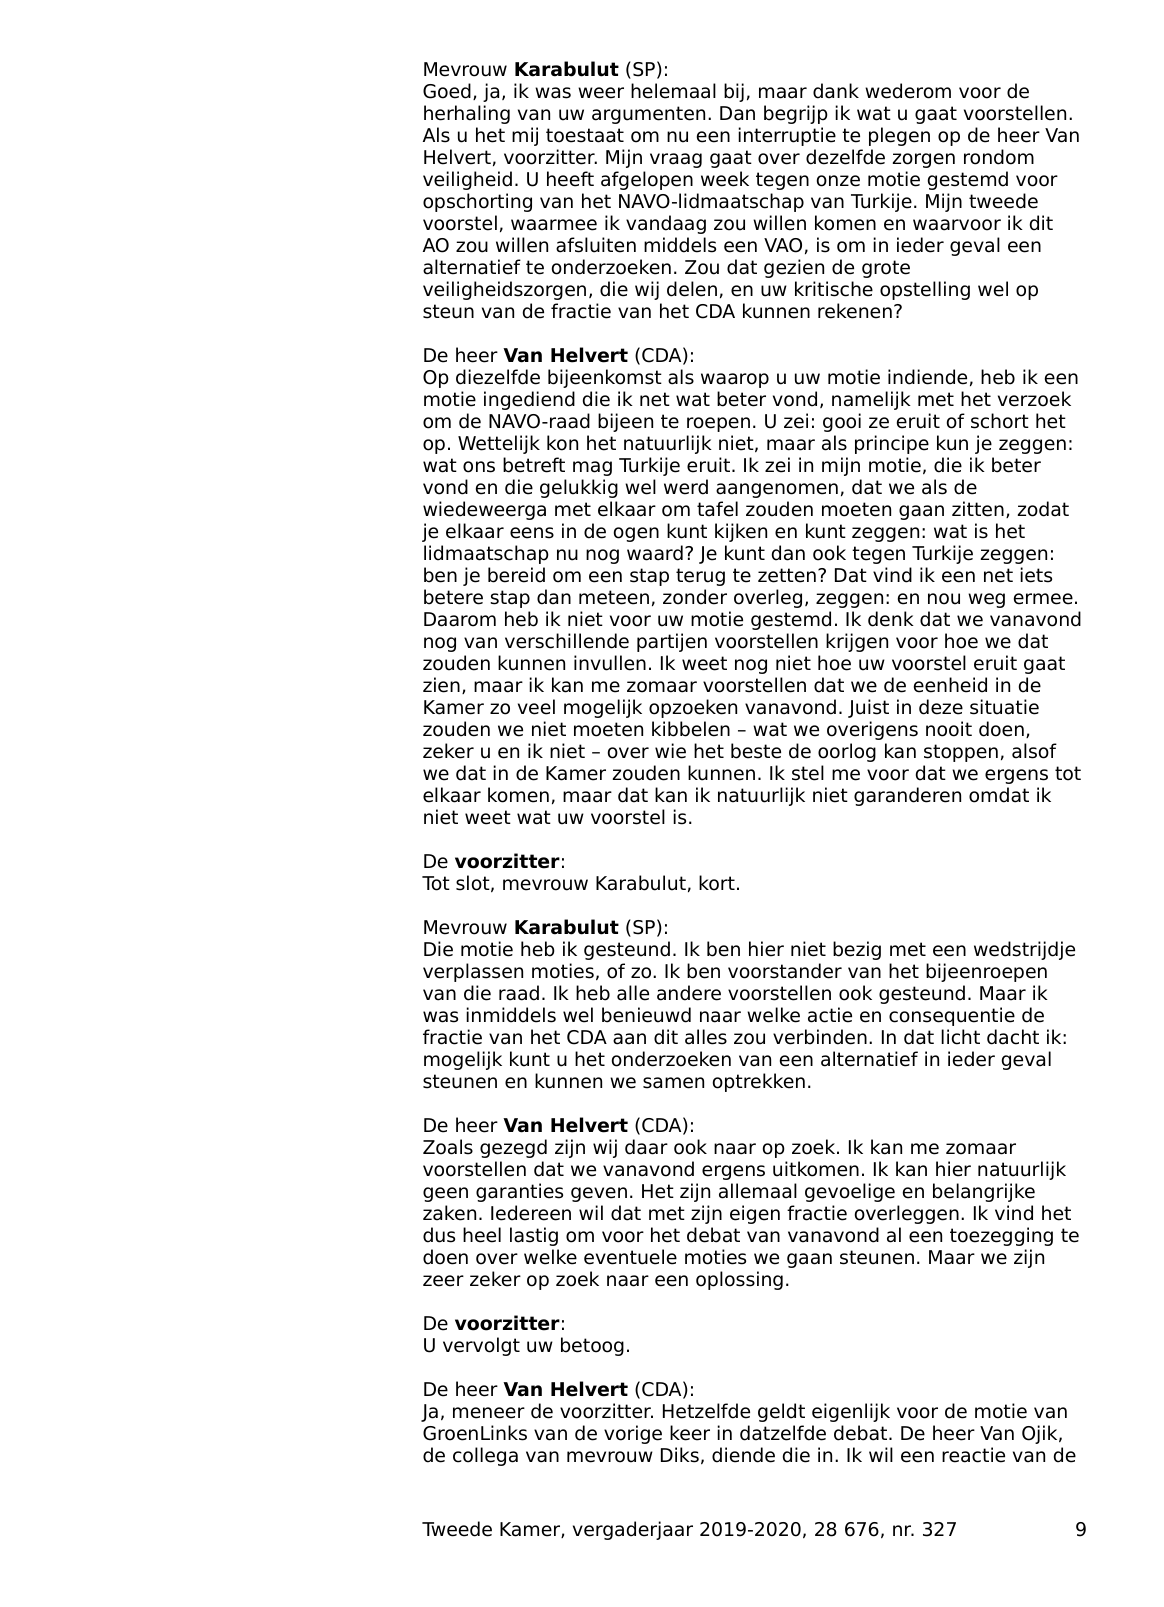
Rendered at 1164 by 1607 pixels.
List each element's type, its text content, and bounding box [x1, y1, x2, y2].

text U vervolgt uw betoog. [422, 1335, 1087, 1357]
text De voorzitter: [422, 1313, 1087, 1335]
text Goed, ja, ik was weer helemaal bij, maar dank wederom voor de herhaling van uw argumenten. Dan begrijp ik wat u gaat voorstellen. [422, 81, 1087, 125]
text Zoals gezegd zijn wij daar ook naar op zoek. Ik kan me zomaar voorstellen dat we vanavond ergens uitkomen. Ik kan hier natuurlijk geen garanties geven. Het zijn allemaal gevoelige en belangrijke zaken. Iedereen wil dat met zijn eigen fractie overleggen. Ik vind het dus heel lastig om voor het debat van vanavond al een toezegging te doen over welke eventuele moties we gaan steunen. Maar we zijn zeer zeker op zoek naar een oplossing. [422, 1137, 1087, 1291]
text Mevrouw Karabulut (SP): [422, 917, 1087, 939]
text Op diezelfde bijeenkomst als waarop u uw motie indiende, heb ik een motie ingediend die ik net wat beter vond, namelijk met het verzoek om de NAVO-raad bijeen te roepen. U zei: gooi ze eruit of schort het op. Wettelijk kon het natuurlijk niet, maar als principe kun je zeggen: wat ons betreft mag Turkije eruit. Ik zei in mijn motie, die ik beter vond en die gelukkig wel werd aangenomen, dat we als de wiedeweerga met elkaar om tafel zouden moeten gaan zitten, zodat je elkaar eens in de ogen kunt kijken en kunt zeggen: wat is het lidmaatschap nu nog waard? Je kunt dan ook tegen Turkije zeggen: ben je bereid om een stap terug te zetten? Dat vind ik een net iets betere stap dan meteen, zonder overleg, zeggen: en nou weg ermee. Daarom heb ik niet voor uw motie gestemd. Ik denk dat we vanavond nog van verschillende partijen voorstellen krijgen voor hoe we dat zouden kunnen invullen. Ik weet nog niet hoe uw voorstel eruit gaat zien, maar ik kan me zomaar voorstellen dat we de eenheid in de Kamer zo veel mogelijk opzoeken vanavond. Juist in deze situatie zouden we niet moeten kibbelen – wat we overigens nooit doen, zeker u en ik niet – over wie het beste de oorlog kan stoppen, alsof we dat in de Kamer zouden kunnen. Ik stel me voor dat we ergens tot elkaar komen, maar dat kan ik natuurlijk niet garanderen omdat ik niet weet wat uw voorstel is. [422, 367, 1087, 828]
text Die motie heb ik gesteund. Ik ben hier niet bezig met een wedstrijdje verplassen moties, of zo. Ik ben voorstander van het bijeenroepen van die raad. Ik heb alle andere voorstellen ook gesteund. Maar ik was inmiddels wel benieuwd naar welke actie en consequentie de fractie van het CDA aan dit alles zou verbinden. In dat licht dacht ik: mogelijk kunt u het onderzoeken van een alternatief in ieder geval steunen en kunnen we samen optrekken. [422, 939, 1087, 1093]
text De heer Van Helvert (CDA): [422, 345, 1087, 367]
text De heer Van Helvert (CDA): [422, 1115, 1087, 1137]
text Tot slot, mevrouw Karabulut, kort. [422, 873, 1087, 895]
text De heer Van Helvert (CDA): [422, 1379, 1087, 1401]
text Als u het mij toestaat om nu een interruptie te plegen op de heer Van Helvert, voorzitter. Mijn vraag gaat over dezelfde zorgen rondom veiligheid. U heeft afgelopen week tegen onze motie gestemd voor opschorting van het NAVO-lidmaatschap van Turkije. Mijn tweede voorstel, waarmee ik vandaag zou willen komen en waarvoor ik dit AO zou willen afsluiten middels een VAO, is om in ieder geval een alternatief te onderzoeken. Zou dat gezien de grote veiligheidszorgen, die wij delen, en uw kritische opstelling wel op steun van de fractie van het CDA kunnen rekenen? [422, 125, 1087, 323]
text Mevrouw Karabulut (SP): [422, 59, 1087, 81]
text Ja, meneer de voorzitter. Hetzelfde geldt eigenlijk voor de motie van GroenLinks van de vorige keer in datzelfde debat. De heer Van Ojik, de collega van mevrouw Diks, diende die in. Ik wil een reactie van de [422, 1401, 1087, 1467]
text De voorzitter: [422, 851, 1087, 873]
